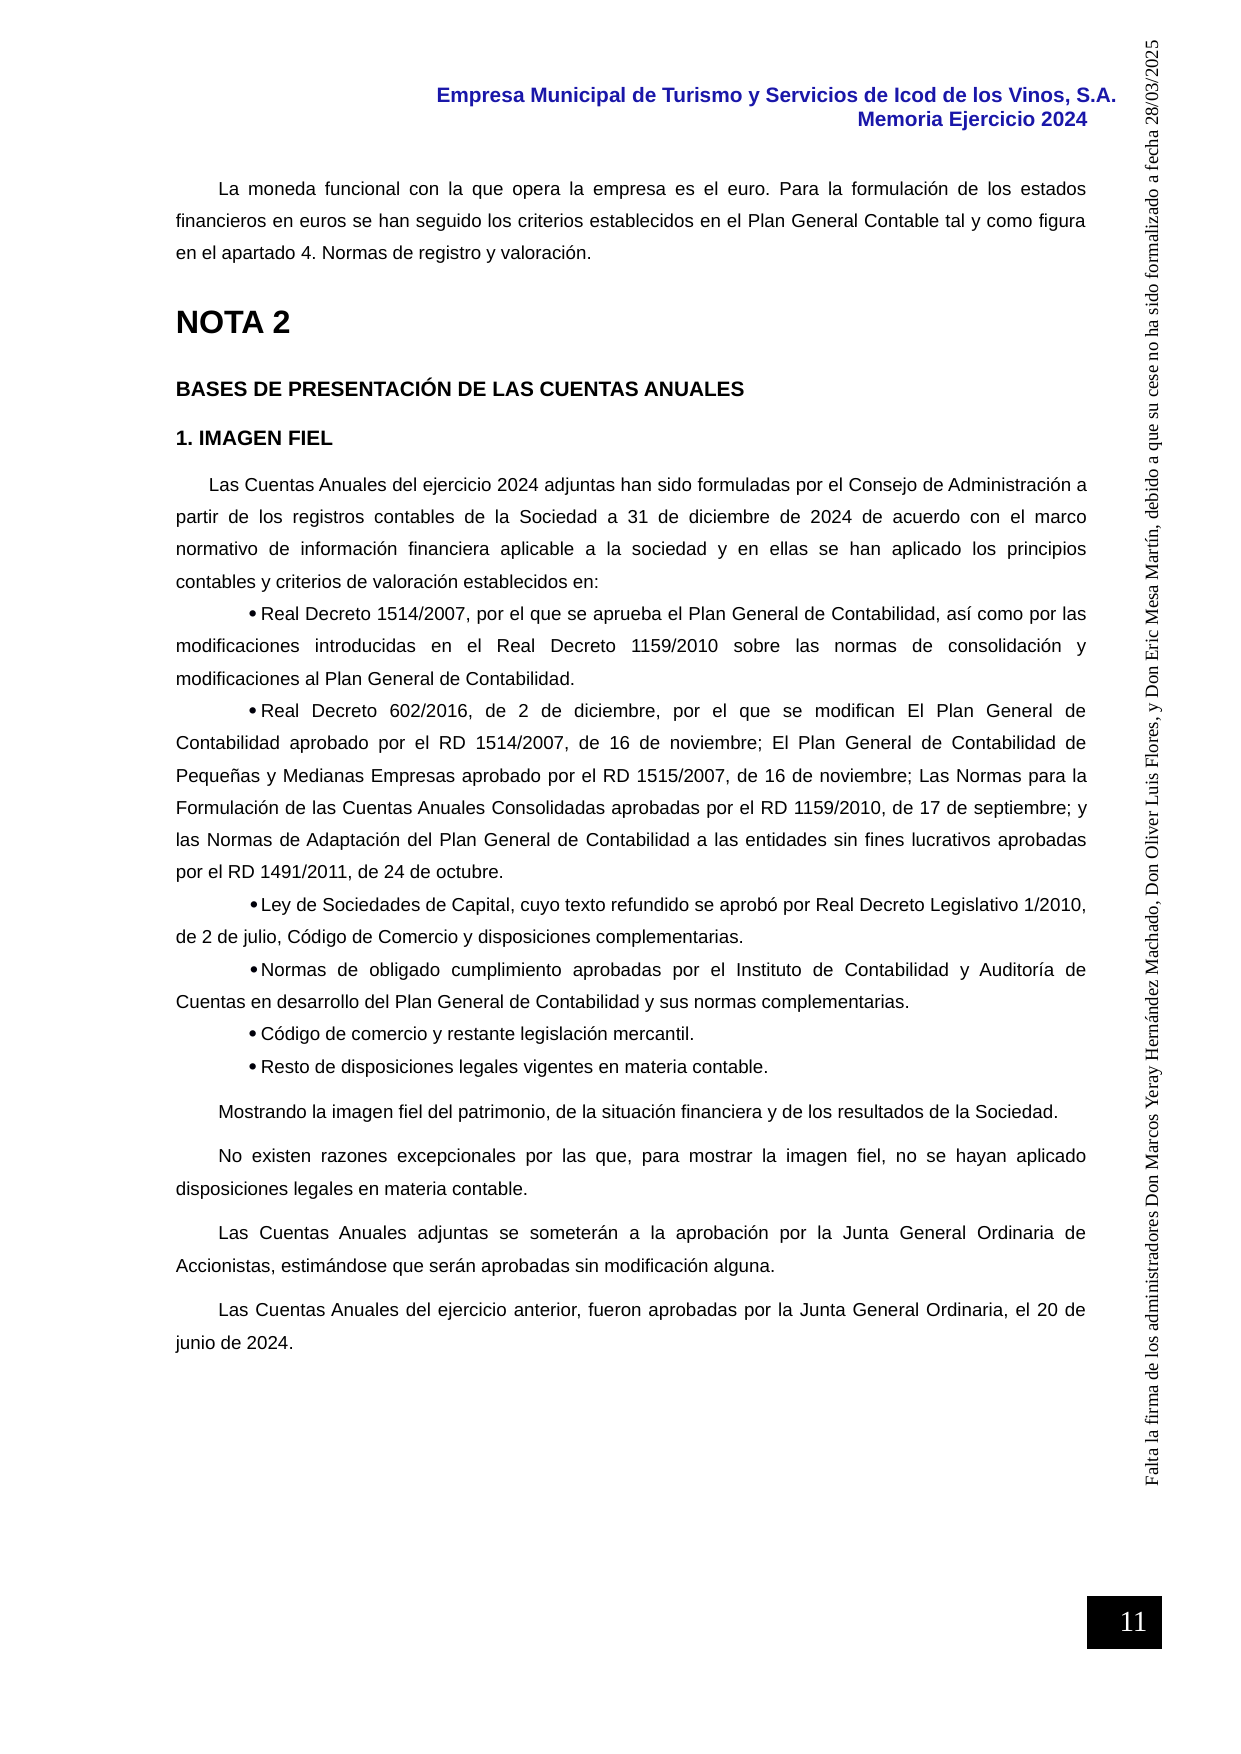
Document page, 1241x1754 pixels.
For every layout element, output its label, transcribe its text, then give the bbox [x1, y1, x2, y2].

text Mostrando la imagen fiel del patrimonio, de la situación financiera y de los resultados de la Sociedad. [176, 1100, 1087, 1122]
list Resto de disposiciones legales vigentes en materia contable. [176, 1056, 1087, 1077]
text Las Cuentas Anuales adjuntas se someterán a la aprobación por la Junta General Ordinaria de Accionistas, estimándose que serán aprobadas sin modificación alguna. [176, 1222, 1087, 1276]
text La moneda funcional con la que opera la empresa es el euro. Para la formulación de los estados financieros en euros se han seguido los criterios establecidos en el Plan General Contable tal y como figura en el apartado 4. Normas de registro y valoración. [176, 177, 1087, 263]
text BASES DE PRESENTACIÓN DE LAS CUENTAS ANUALES [176, 377, 1087, 401]
text Las Cuentas Anuales del ejercicio 2024 adjuntas han sido formuladas por el Consejo de Administración a partir de los registros contables de la Sociedad a 31 de diciembre de 2024 de acuerdo con el marco normativo de información financiera aplicable a la sociedad y en ellas se han aplicado los principios contables y criterios de valoración establecidos en: [176, 474, 1087, 592]
list Ley de Sociedades de Capital, cuyo texto refundido se aprobó por Real Decreto Legislativo 1/2010, de 2 de julio, Código de Comercio y disposiciones complementarias. [176, 894, 1087, 948]
text NOTA 2 [176, 304, 1087, 341]
list Normas de obligado cumplimiento aprobadas por el Instituto de Contabilidad y Auditoría de Cuentas en desarrollo del Plan General de Contabilidad y sus normas complementarias. [176, 958, 1087, 1012]
text No existen razones excepcionales por las que, para mostrar la imagen fiel, no se hayan aplicado disposiciones legales en materia contable. [176, 1145, 1087, 1199]
list Código de comercio y restante legislación mercantil. [176, 1023, 1087, 1045]
text Las Cuentas Anuales del ejercicio anterior, fueron aprobadas por la Junta General Ordinaria, el 20 de junio de 2024. [176, 1299, 1087, 1353]
list Real Decreto 1514/2007, por el que se aprueba el Plan General de Contabilidad, así como por las modificaciones introducidas en el Real Decreto 1159/2010 sobre las normas de consolidación y modificaciones al Plan General de Contabilidad. [176, 603, 1087, 689]
list Real Decreto 602/2016, de 2 de diciembre, por el que se modifican El Plan General de Contabilidad aprobado por el RD 1514/2007, de 16 de noviembre; El Plan General de Contabilidad de Pequeñas y Medianas Empresas aprobado por el RD 1515/2007, de 16 de noviembre; Las Normas para la Formulación de las Cuentas Anuales Consolidadas aprobadas por el RD 1159/2010, de 17 de septiembre; y las Normas de Adaptación del Plan General de Contabilidad a las entidades sin fines lucrativos aprobadas por el RD 1491/2011, de 24 de octubre. [176, 700, 1087, 883]
text 1. IMAGEN FIEL [176, 425, 1087, 449]
